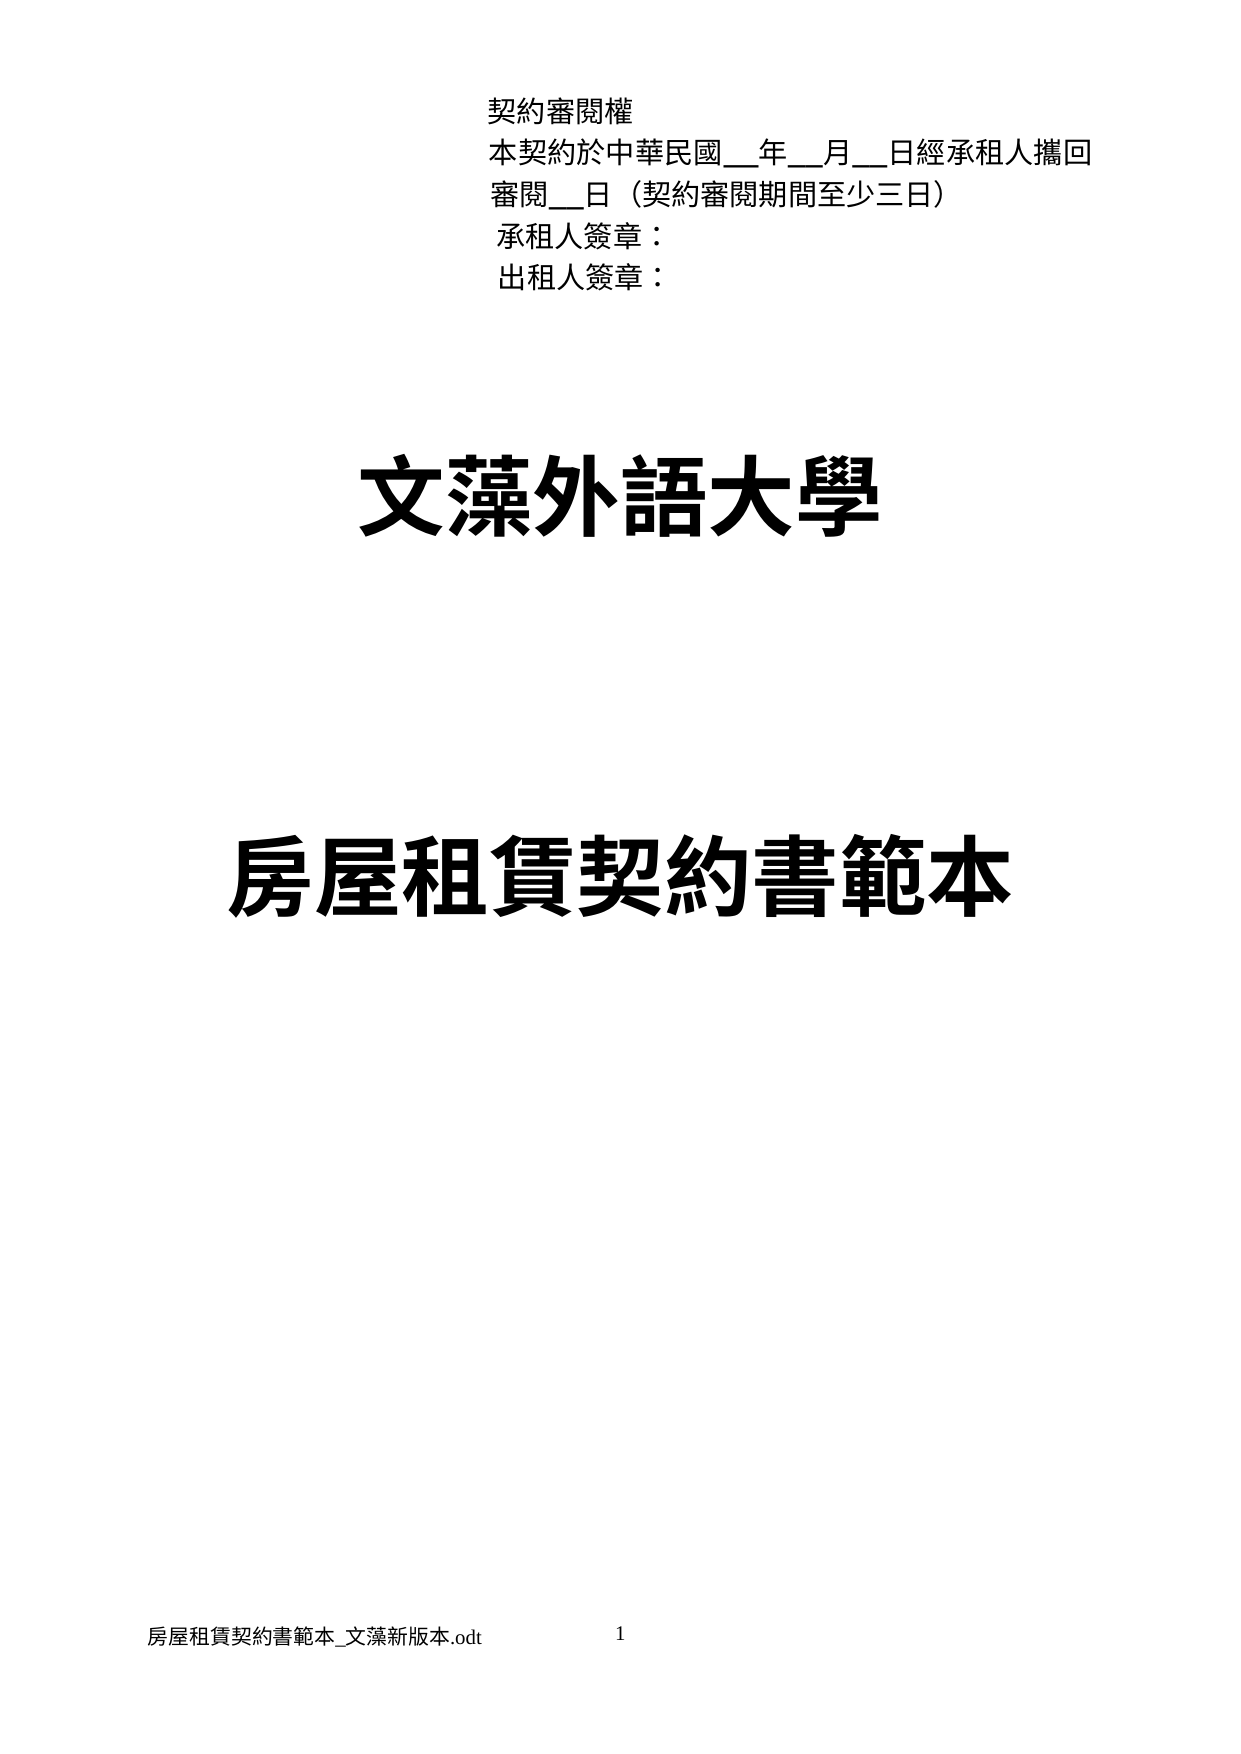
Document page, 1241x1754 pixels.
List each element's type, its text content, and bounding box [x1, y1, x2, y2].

text 承租人簽章： [148, 214, 1092, 255]
text 出租人簽章： [148, 255, 1092, 297]
text 契約審閱權 [148, 89, 1092, 130]
subtitle 文藻外語大學 房屋租賃契約書範本 [148, 428, 1092, 934]
text 本契約於中華民國__年__月__日經承租人攜回審閱__日（契約審閱期間至少三日） [489, 130, 1092, 214]
